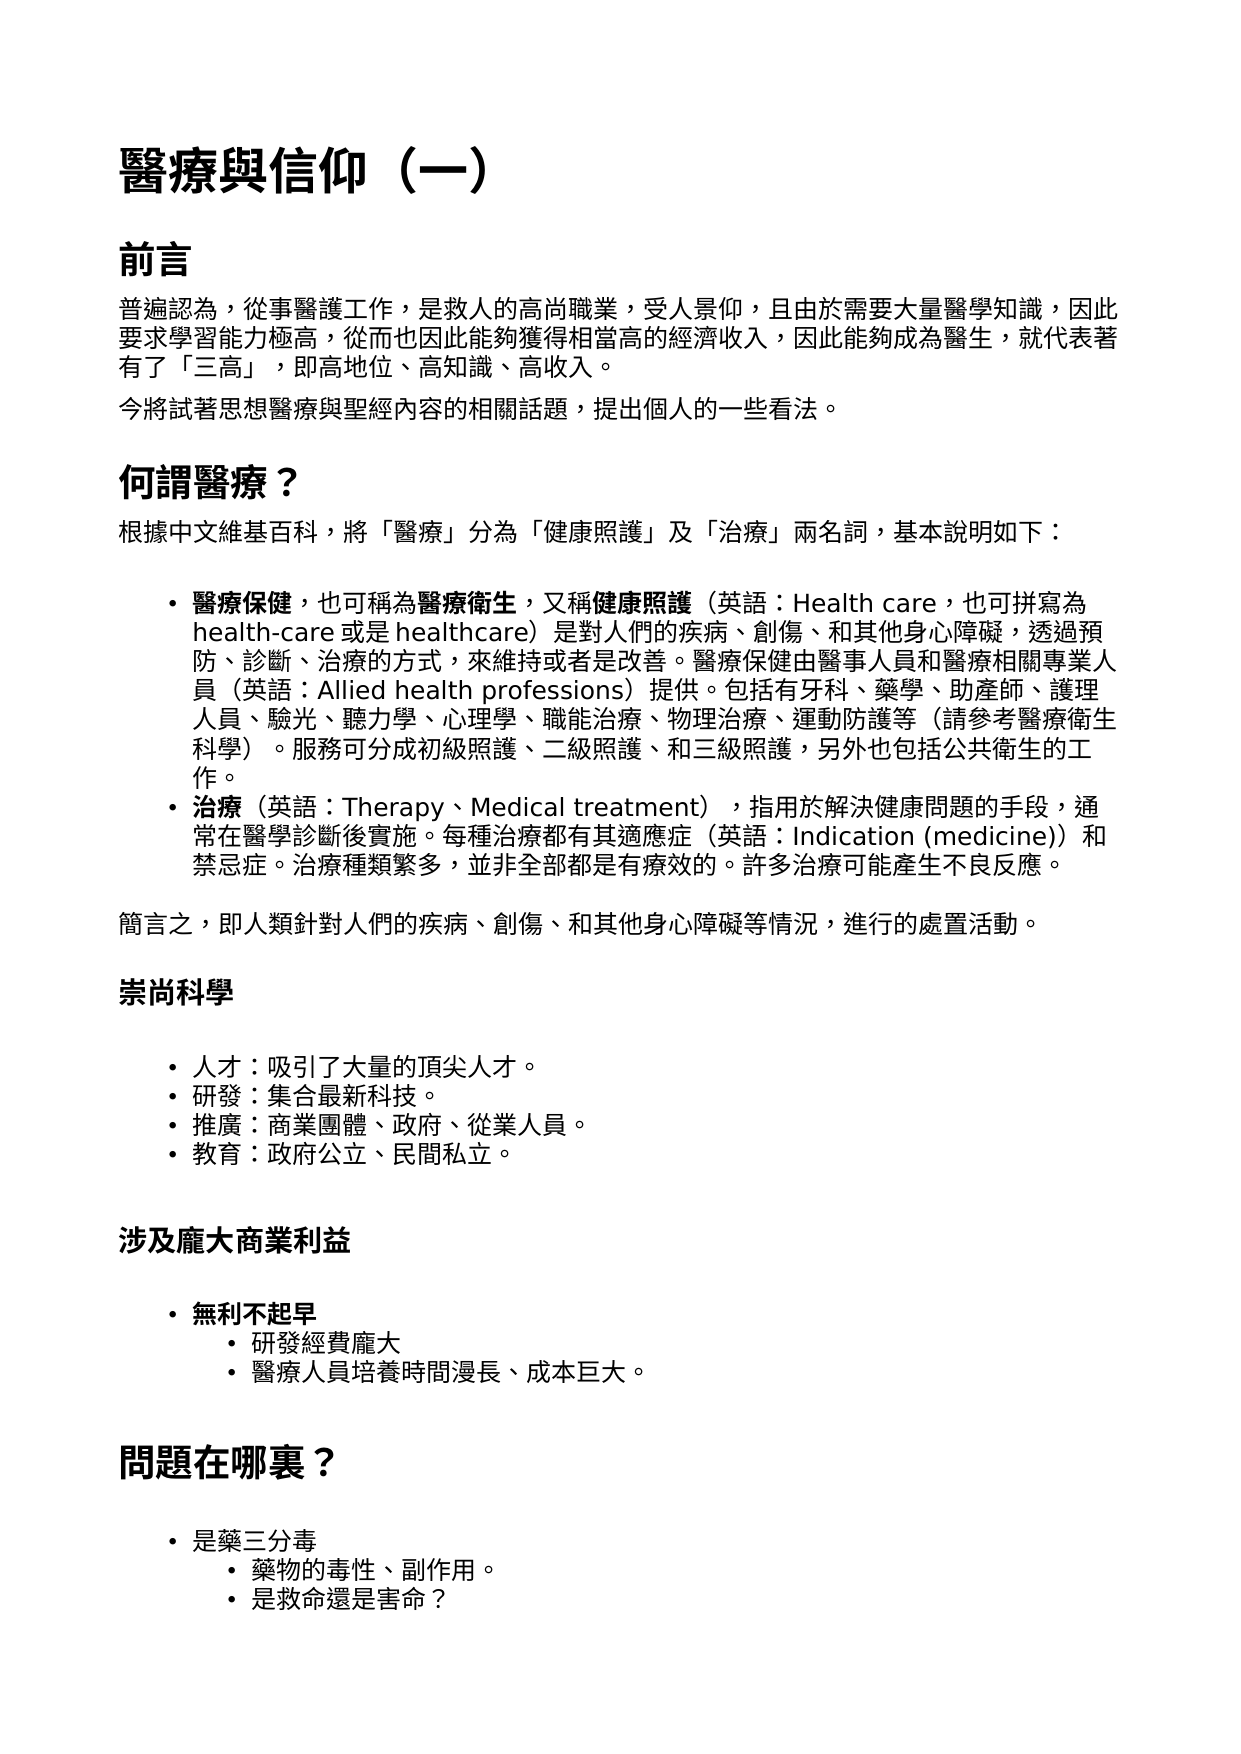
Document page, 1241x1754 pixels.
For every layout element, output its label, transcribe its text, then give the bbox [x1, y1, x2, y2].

text 簡言之，即人類針對人們的疾病、創傷、和其他身心障礙等情況，進行的處置活動。 [118, 910, 1122, 939]
list 無利不起早 [177, 1300, 1122, 1329]
subtitle 醫療與信仰（一） [118, 143, 1122, 201]
list 研發：集合最新科技。 [177, 1082, 1122, 1111]
subtitle 何謂醫療？ [118, 462, 1122, 505]
list 教育：政府公立、民間私立。 [177, 1140, 1122, 1169]
subtitle 前言 [118, 239, 1122, 282]
list 治療（英語：Therapy、Medical treatment），指用於解決健康問題的手段，通常在醫學診斷後實施。每種治療都有其適應症（英語：Indication (medicine)）和禁忌症。治療種類繁多，並非全部都是有療效的。許多治療可能產生不良反應。 [177, 793, 1122, 881]
subtitle 涉及龐大商業利益 [118, 1224, 1122, 1258]
text 今將試著思想醫療與聖經內容的相關話題，提出個人的一些看法。 [118, 395, 1122, 424]
list 是救命還是害命？ [236, 1586, 1122, 1615]
list 藥物的毒性、副作用。 [236, 1557, 1122, 1586]
list 醫療保健，也可稱為醫療衛生，又稱健康照護（英語：Health care，也可拼寫為health-care或是healthcare）是對人們的疾病、創傷、和其他身心障礙，透過預防、診斷、治療的方式，來維持或者是改善。醫療保健由醫事人員和醫療相關專業人員（英語：Allied health professions）提供。包括有牙科、藥學、助產師、護理人員、驗光、聽力學、心理學、職能治療、物理治療、運動防護等（請參考醫療衛生科學）。服務可分成初級照護、二級照護、和三級照護，另外也包括公共衛生的工作。 [177, 589, 1122, 793]
text 根據中文維基百科，將「醫療」分為「健康照護」及「治療」兩名詞，基本說明如下： [118, 518, 1122, 547]
text 普遍認為，從事醫護工作，是救人的高尚職業，受人景仰，且由於需要大量醫學知識，因此要求學習能力極高，從而也因此能夠獲得相當高的經濟收入，因此能夠成為醫生，就代表著有了「三高」，即高地位、高知識、高收入。 [118, 295, 1122, 382]
list 人才：吸引了大量的頂尖人才。 [177, 1053, 1122, 1082]
subtitle 崇尚科學 [118, 977, 1122, 1011]
list 推廣：商業團體、政府、從業人員。 [177, 1111, 1122, 1140]
list 醫療人員培養時間漫長、成本巨大。 [236, 1358, 1122, 1387]
subtitle 問題在哪裏？ [118, 1442, 1122, 1485]
list 是藥三分毒 [177, 1527, 1122, 1557]
list 研發經費龐大 [236, 1329, 1122, 1358]
